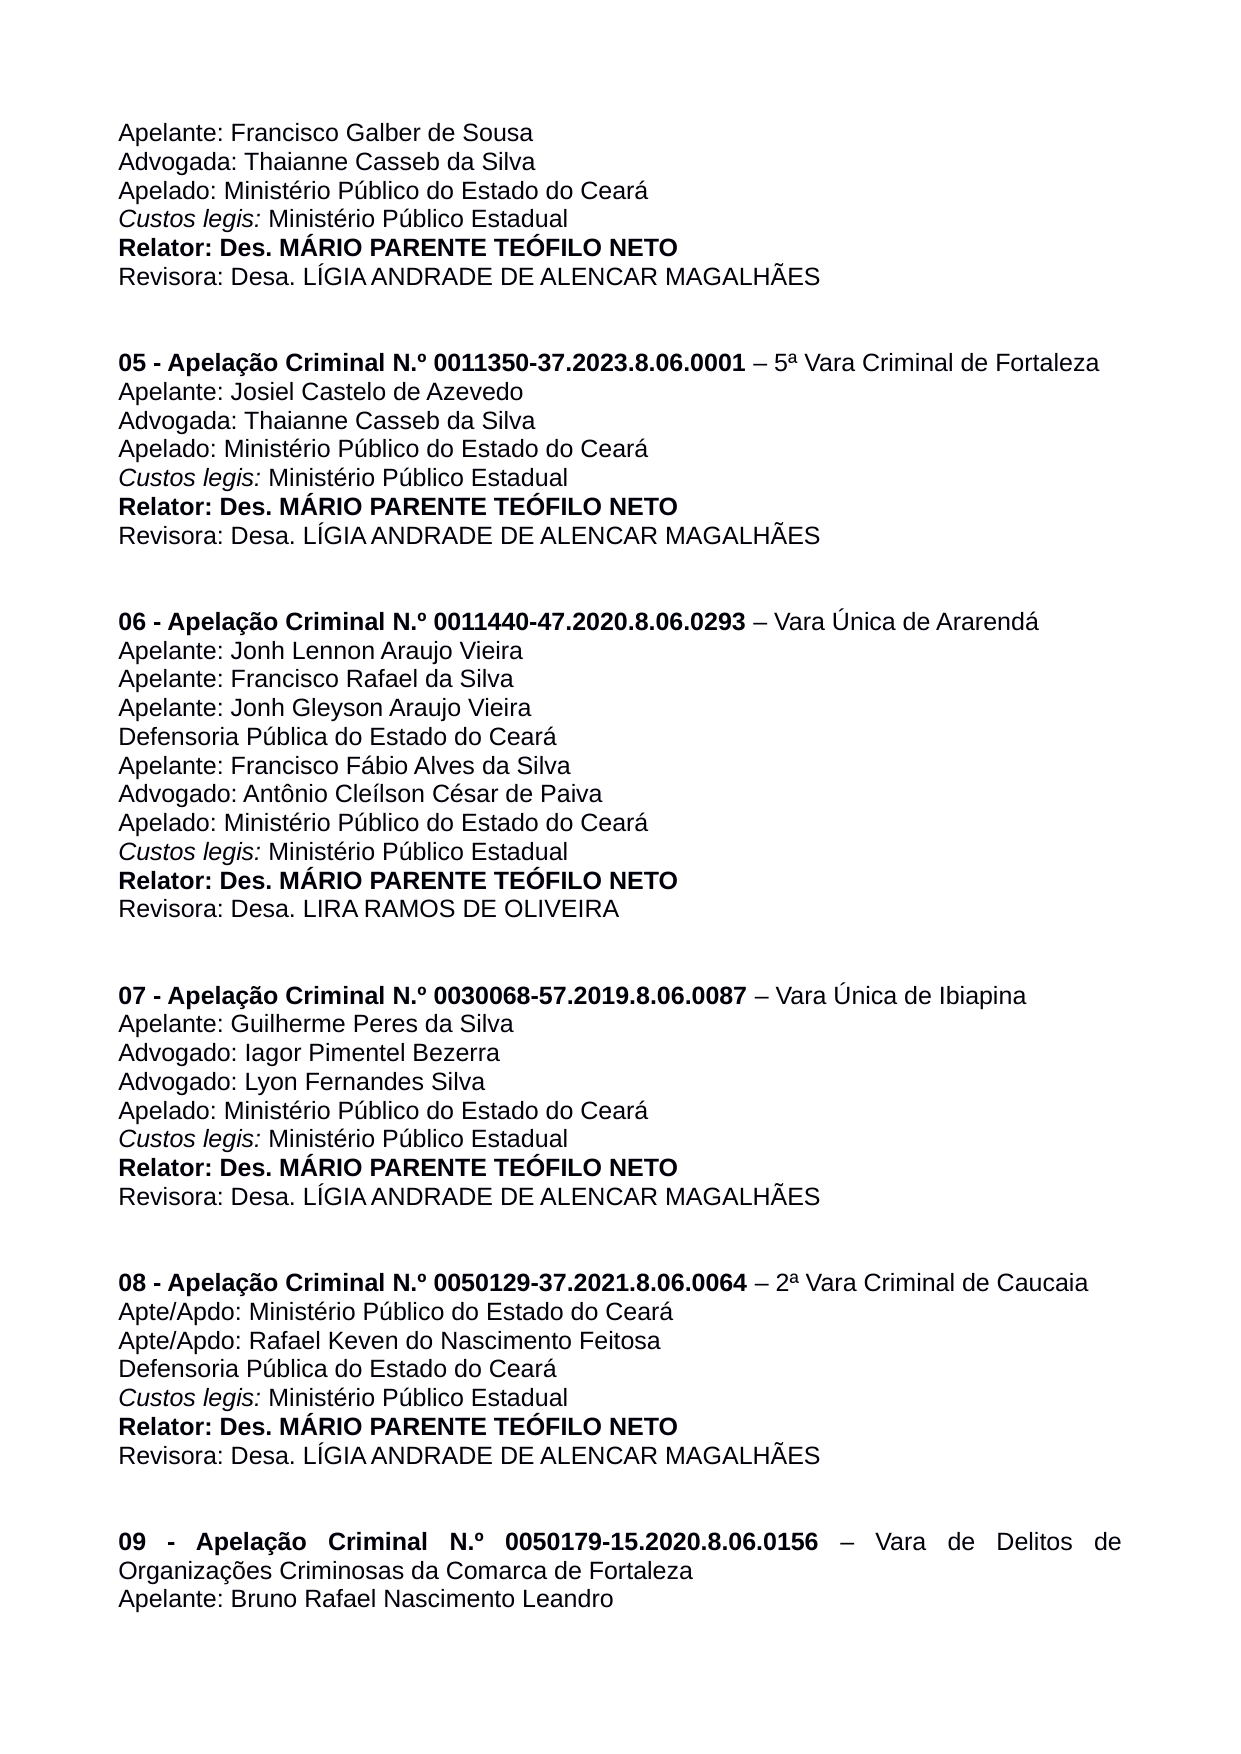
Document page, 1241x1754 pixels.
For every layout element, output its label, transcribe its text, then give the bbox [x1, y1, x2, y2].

text Apelante: Jonh Gleyson Araujo Vieira [118, 693, 1122, 722]
text Apelante: Josiel Castelo de Azevedo [118, 377, 1122, 406]
text Revisora: Desa. LIRA RAMOS DE OLIVEIRA [118, 894, 1122, 923]
text Apelante: Francisco Rafael da Silva [118, 664, 1122, 693]
text Custos legis: Ministério Público Estadual [118, 1383, 1122, 1412]
text 07 - Apelação Criminal N.º 0030068-57.2019.8.06.0087 – Vara Única de Ibiapina [118, 981, 1122, 1009]
text Apelante: Francisco Fábio Alves da Silva [118, 751, 1122, 779]
text Custos legis: Ministério Público Estadual [118, 1124, 1122, 1153]
text Defensoria Pública do Estado do Ceará [118, 722, 1122, 751]
text Apelante: Francisco Galber de Sousa [118, 118, 1122, 147]
text Apte/Apdo: Rafael Keven do Nascimento Feitosa [118, 1326, 1122, 1354]
text Relator: Des. MÁRIO PARENTE TEÓFILO NETO [118, 866, 1122, 894]
text Apelado: Ministério Público do Estado do Ceará [118, 808, 1122, 837]
text 09 - Apelação Criminal N.º 0050179-15.2020.8.06.0156 – Vara de Delitos de Organizações Criminosas da Comarca de Fortaleza [118, 1527, 1122, 1584]
text 05 - Apelação Criminal N.º 0011350-37.2023.8.06.0001 – 5ª Vara Criminal de Fortaleza [118, 348, 1122, 377]
text Advogada: Thaianne Casseb da Silva [118, 147, 1122, 176]
text Relator: Des. MÁRIO PARENTE TEÓFILO NETO [118, 492, 1122, 521]
text Revisora: Desa. LÍGIA ANDRADE DE ALENCAR MAGALHÃES [118, 1441, 1122, 1469]
text Revisora: Desa. LÍGIA ANDRADE DE ALENCAR MAGALHÃES [118, 262, 1122, 291]
text Apelado: Ministério Público do Estado do Ceará [118, 176, 1122, 204]
text Apelado: Ministério Público do Estado do Ceará [118, 434, 1122, 463]
text Relator: Des. MÁRIO PARENTE TEÓFILO NETO [118, 1412, 1122, 1441]
text Apelante: Guilherme Peres da Silva [118, 1009, 1122, 1038]
text Advogado: Iagor Pimentel Bezerra [118, 1038, 1122, 1067]
text Defensoria Pública do Estado do Ceará [118, 1354, 1122, 1383]
text Custos legis: Ministério Público Estadual [118, 837, 1122, 866]
text 06 - Apelação Criminal N.º 0011440-47.2020.8.06.0293 – Vara Única de Ararendá [118, 607, 1122, 636]
text Revisora: Desa. LÍGIA ANDRADE DE ALENCAR MAGALHÃES [118, 1182, 1122, 1211]
text Advogado: Antônio Cleílson César de Paiva [118, 779, 1122, 808]
text Advogada: Thaianne Casseb da Silva [118, 406, 1122, 434]
text Apelante: Jonh Lennon Araujo Vieira [118, 636, 1122, 664]
text Custos legis: Ministério Público Estadual [118, 463, 1122, 492]
text Relator: Des. MÁRIO PARENTE TEÓFILO NETO [118, 233, 1122, 262]
text Apelante: Bruno Rafael Nascimento Leandro [118, 1584, 1122, 1613]
text Apelado: Ministério Público do Estado do Ceará [118, 1096, 1122, 1124]
text 08 - Apelação Criminal N.º 0050129-37.2021.8.06.0064 – 2ª Vara Criminal de Caucaia [118, 1268, 1122, 1297]
text Custos legis: Ministério Público Estadual [118, 204, 1122, 233]
text Revisora: Desa. LÍGIA ANDRADE DE ALENCAR MAGALHÃES [118, 521, 1122, 549]
text Apte/Apdo: Ministério Público do Estado do Ceará [118, 1297, 1122, 1326]
text Advogado: Lyon Fernandes Silva [118, 1067, 1122, 1096]
text Relator: Des. MÁRIO PARENTE TEÓFILO NETO [118, 1153, 1122, 1182]
